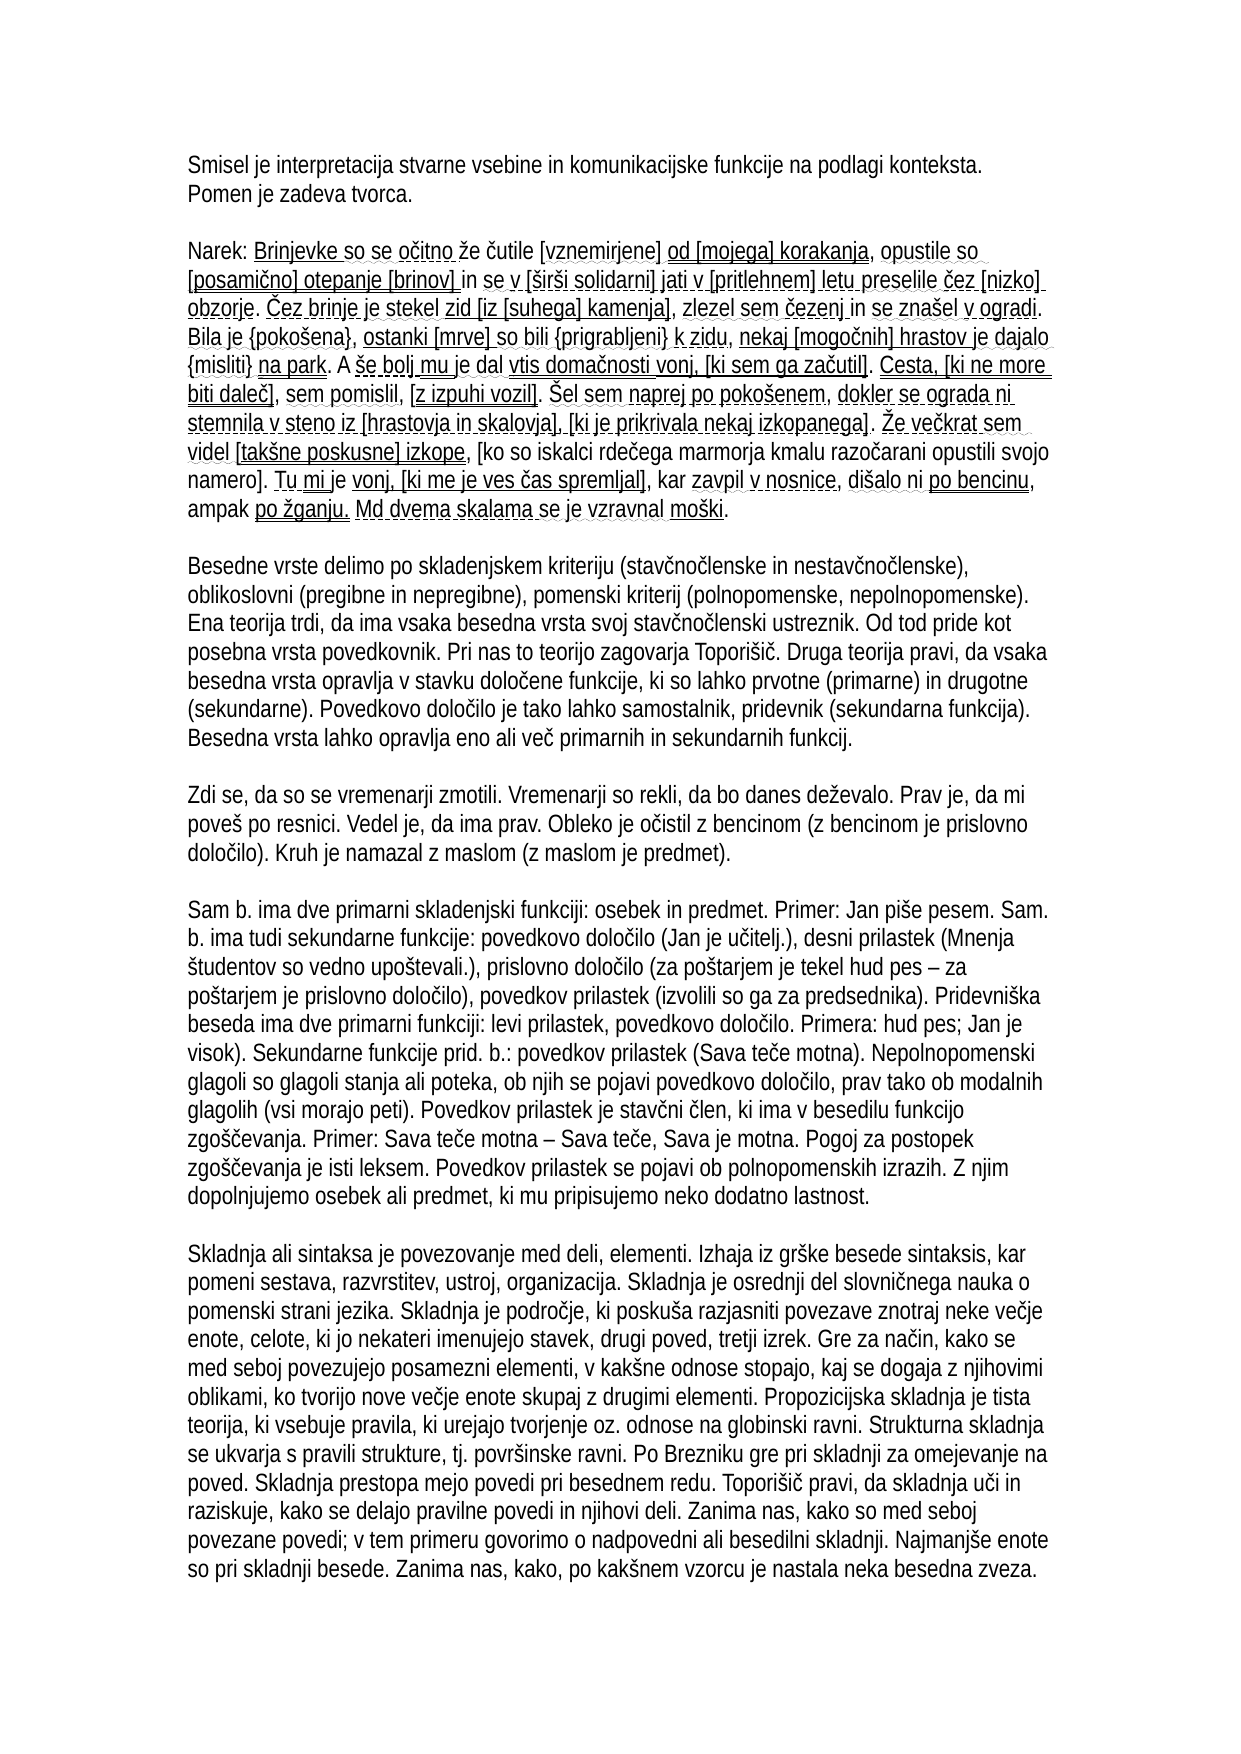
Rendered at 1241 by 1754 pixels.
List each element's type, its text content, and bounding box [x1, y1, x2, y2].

text Sam b. ima dve primarni skladenjski funkciji: osebek in predmet. Primer: Jan piše pesem. Sam. b. ima tudi sekundarne funkcije: povedkovo določilo (Jan je učitelj.), desni prilastek (Mnenja študentov so vedno upoštevali.), prislovno določilo (za poštarjem je tekel hud pes – za poštarjem je prislovno določilo), povedkov prilastek (izvolili so ga za predsednika). Pridevniška beseda ima dve primarni funkciji: levi prilastek, povedkovo določilo. Primera: hud pes; Jan je visok). Sekundarne funkcije prid. b.: povedkov prilastek (Sava teče motna). Nepolnopomenski glagoli so glagoli stanja ali poteka, ob njih se pojavi povedkovo določilo, prav tako ob modalnih glagolih (vsi morajo peti). Povedkov prilastek je stavčni člen, ki ima v besedilu funkcijo zgoščevanja. Primer: Sava teče motna – Sava teče, Sava je motna. Pogoj za postopek zgoščevanja je isti leksem. Povedkov prilastek se pojavi ob polnopomenskih izrazih. Z njim dopolnjujemo osebek ali predmet, ki mu pripisujemo neko dodatno lastnost. [187, 895, 1053, 1210]
text Zdi se, da so se vremenarji zmotili. Vremenarji so rekli, da bo danes deževalo. Prav je, da mi poveš po resnici. Vedel je, da ima prav. Obleko je očistil z bencinom (z bencinom je prislovno določilo). Kruh je namazal z maslom (z maslom je predmet). [187, 780, 1053, 866]
text Narek: Brinjevke so se očitno že čutile [vznemirjene] od [mojega] korakanja, opustile so [posamično] otepanje [brinov] in se v [širši solidarni] jati v [pritlehnem] letu preselile čez [nizko] obzorje. Čez brinje je stekel zid [iz [suhega] kamenja], zlezel sem čezenj in se znašel v ogradi. Bila je {pokošena}, ostanki [mrve] so bili {prigrabljeni} k zidu, nekaj [mogočnih] hrastov je dajalo {misliti} na park. A še bolj mu je dal vtis domačnosti vonj, [ki sem ga začutil]. Cesta, [ki ne more biti daleč], sem pomislil, [z izpuhi vozil]. Šel sem naprej po pokošenem, dokler se ograda ni stemnila v steno iz [hrastovja in skalovja], [ki je prikrivala nekaj izkopanega]. Že večkrat sem videl [takšne poskusne] izkope, [ko so iskalci rdečega marmorja kmalu razočarani opustili svojo namero]. Tu mi je vonj, [ki me je ves čas spremljal], kar zavpil v nosnice, dišalo ni po bencinu, ampak po žganju. Md dvema skalama se je vzravnal moški. [187, 236, 1053, 522]
text Besedne vrste delimo po skladenjskem kriteriju (stavčnočlenske in nestavčnočlenske), oblikoslovni (pregibne in nepregibne), pomenski kriterij (polnopomenske, nepolnopomenske). Ena teorija trdi, da ima vsaka besedna vrsta svoj stavčnočlenski ustreznik. Od tod pride kot posebna vrsta povedkovnik. Pri nas to teorijo zagovarja Toporišič. Druga teorija pravi, da vsaka besedna vrsta opravlja v stavku določene funkcije, ki so lahko prvotne (primarne) in drugotne (sekundarne). Povedkovo določilo je tako lahko samostalnik, pridevnik (sekundarna funkcija). Besedna vrsta lahko opravlja eno ali več primarnih in sekundarnih funkcij. [187, 551, 1053, 752]
text Skladnja ali sintaksa je povezovanje med deli, elementi. Izhaja iz grške besede sintaksis, kar pomeni sestava, razvrstitev, ustroj, organizacija. Skladnja je osrednji del slovničnega nauka o pomenski strani jezika. Skladnja je področje, ki poskuša razjasniti povezave znotraj neke večje enote, celote, ki jo nekateri imenujejo stavek, drugi poved, tretji izrek. Gre za način, kako se med seboj povezujejo posamezni elementi, v kakšne odnose stopajo, kaj se dogaja z njihovimi oblikami, ko tvorijo nove večje enote skupaj z drugimi elementi. Propozicijska skladnja je tista teorija, ki vsebuje pravila, ki urejajo tvorjenje oz. odnose na globinski ravni. Strukturna skladnja se ukvarja s pravili strukture, tj. površinske ravni. Po Brezniku gre pri skladnji za omejevanje na poved. Skladnja prestopa mejo povedi pri besednem redu. Toporišič pravi, da skladnja uči in raziskuje, kako se delajo pravilne povedi in njihovi deli. Zanima nas, kako so med seboj povezane povedi; v tem primeru govorimo o nadpovedni ali besedilni skladnji. Najmanjše enote so pri skladnji besede. Zanima nas, kako, po kakšnem vzorcu je nastala neka besedna zveza. [187, 1238, 1053, 1582]
text Smisel je interpretacija stvarne vsebine in komunikacijske funkcije na podlagi konteksta. Pomen je zadeva tvorca. [187, 150, 1053, 207]
